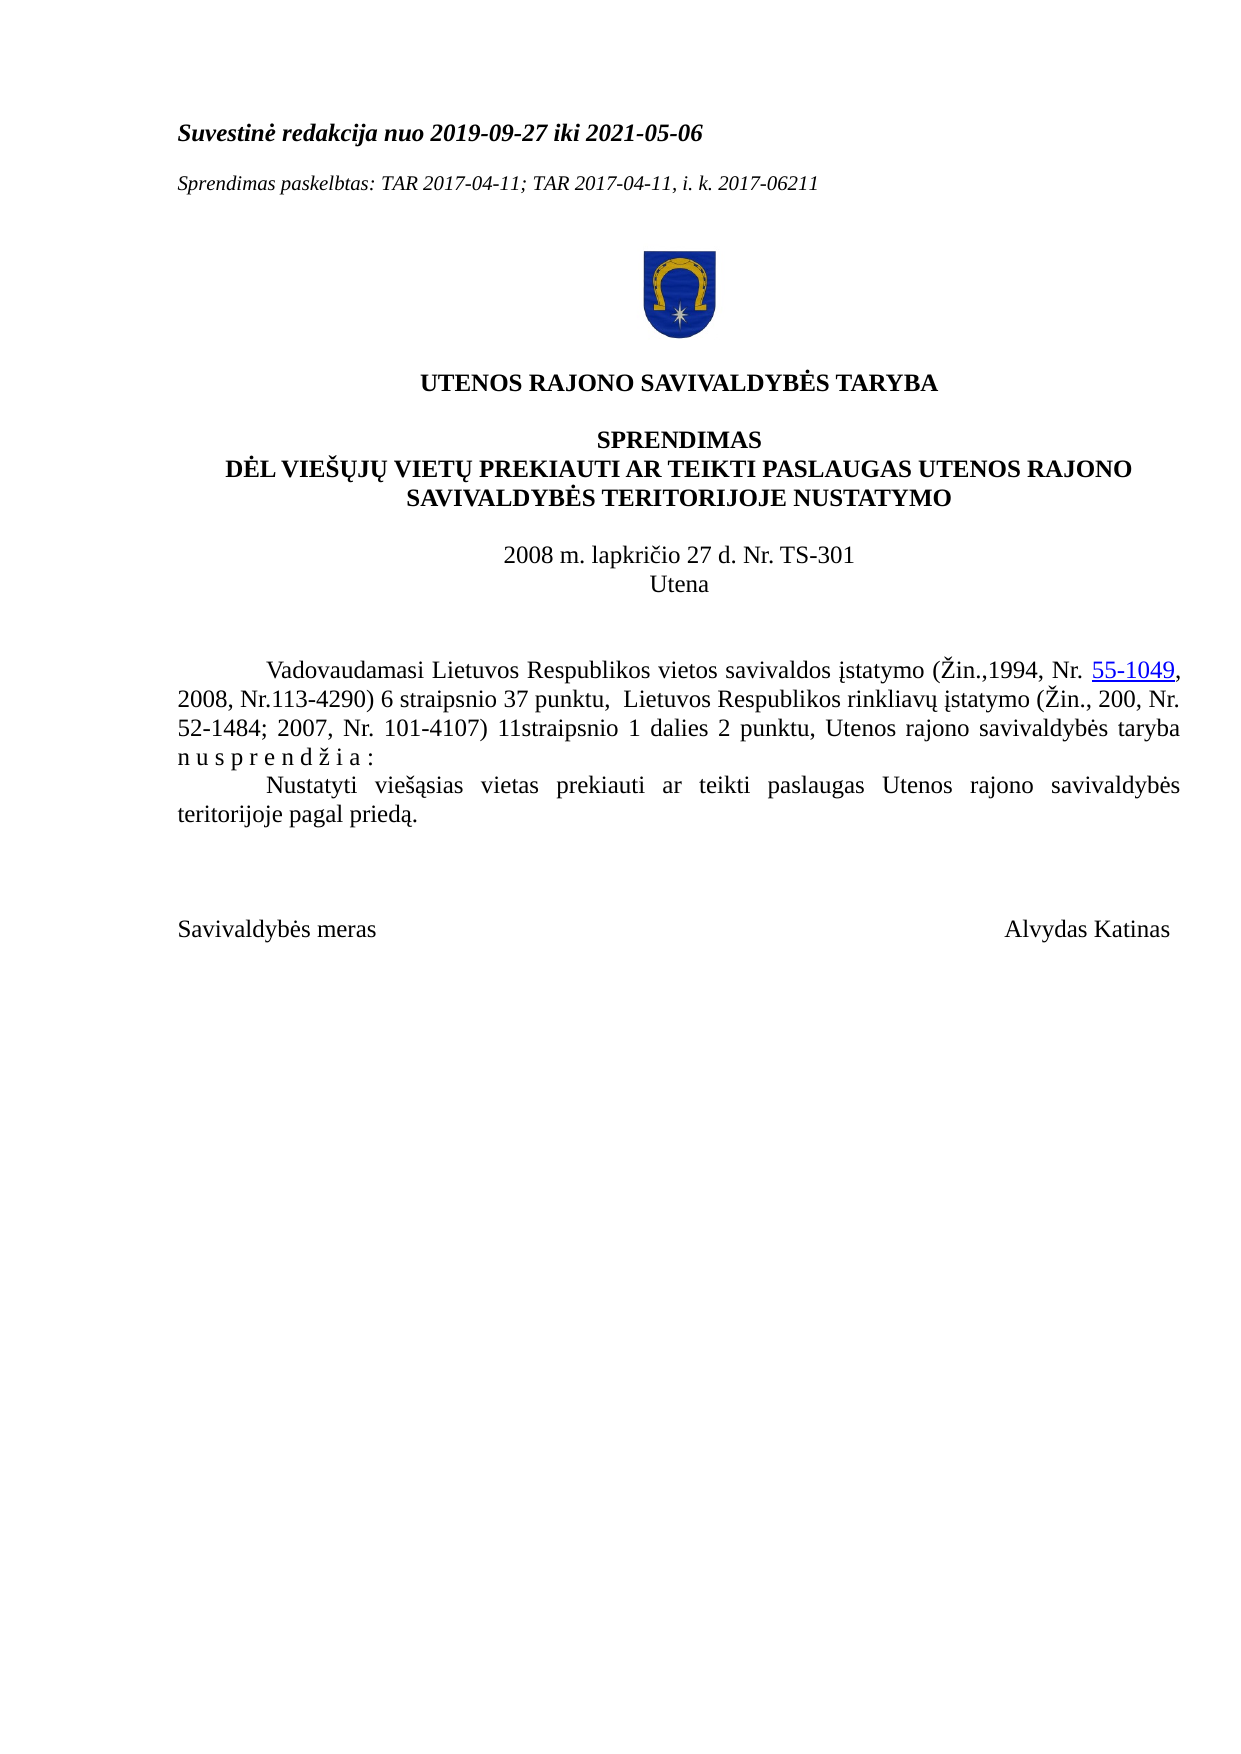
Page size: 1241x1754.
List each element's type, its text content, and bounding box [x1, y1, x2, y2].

text Savivaldybės meras Alvydas Katinas [177, 914, 1181, 943]
text Utena [177, 569, 1181, 598]
text SPRENDIMAS [177, 425, 1181, 454]
text Vadovaudamasi Lietuvos Respublikos vietos savivaldos įstatymo (Žin.,1994, Nr. 55-1049, 2008, Nr.113-4290) 6 straipsnio 37 punktu, Lietuvos Respublikos rinkliavų įstatymo (Žin., 200, Nr. 52-1484; 2007, Nr. 101-4107) 11straipsnio 1 dalies 2 punktu, Utenos rajono savivaldybės taryba nusprendžia: [177, 655, 1181, 770]
text DĖL VIEŠŲJŲ VIETŲ PREKIAUTI AR TEIKTI PASLAUGAS UTENOS RAJONO SAVIVALDYBĖS TERITORIJOJE NUSTATYMO [177, 454, 1181, 512]
text UTENOS RAJONO SAVIVALDYBĖS TARYBA [177, 368, 1181, 397]
text Nustatyti viešąsias vietas prekiauti ar teikti paslaugas Utenos rajono savivaldybės teritorijoje pagal priedą. [177, 770, 1181, 828]
text 2008 m. lapkričio 27 d. Nr. TS-301 [177, 540, 1181, 569]
text Sprendimas paskelbtas: TAR 2017-04-11; TAR 2017-04-11, i. k. 2017-06211 [177, 171, 1181, 195]
text Suvestinė redakcija nuo 2019-09-27 iki 2021-05-06 [177, 118, 1181, 147]
